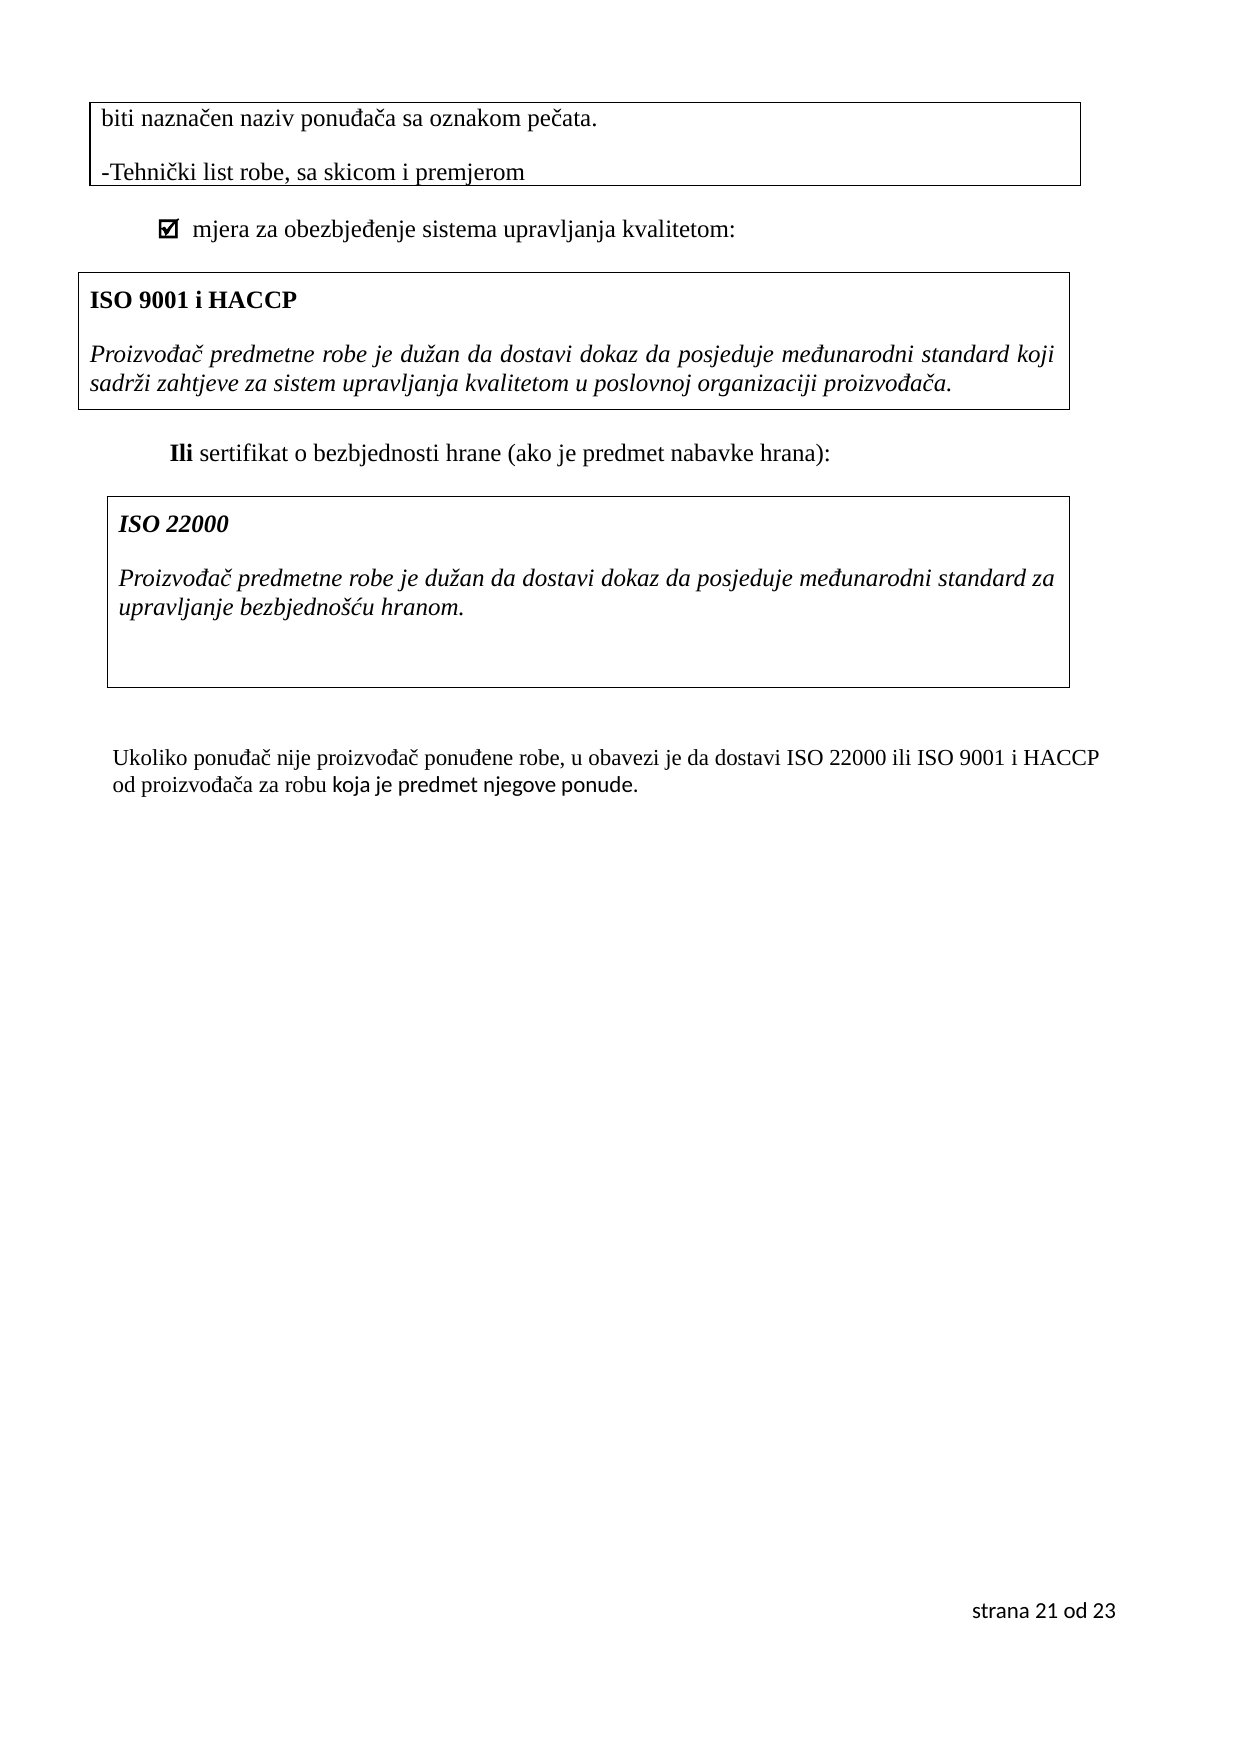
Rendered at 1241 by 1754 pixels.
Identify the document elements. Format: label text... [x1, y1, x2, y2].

text Ukoliko ponuđač nije proizvođač ponuđene robe, u obavezi je da dostavi ISO 22000 ili ISO 9001 i HACCP od proizvođača za robu koja je predmet njegove ponude. [112, 744, 1116, 798]
table_header ISO 22000 Proizvođač predmetne robe je dužan da dostavi dokaz da posjeduje međunarodni standard za upravljanje bezbjednošću hranom. [108, 497, 1069, 687]
text Ili sertifikat o bezbjednosti hrane (ako je predmet nabavke hrana): [112, 438, 1116, 467]
text  mjera za obezbjeđenje sistema upravljanja kvalitetom: [112, 214, 1116, 243]
table_header ISO 9001 i HACCP Proizvođač predmetne robe je dužan da dostavi dokaz da posjeduje međunarodni standard koji sadrži zahtjeve za sistem upravljanja kvalitetom u poslovnoj organizaciji proizvođača. [79, 273, 1069, 409]
table_header biti naznačen naziv ponuđača sa oznakom pečata. -Tehnički list robe, sa skicom i premjerom [91, 103, 1080, 185]
